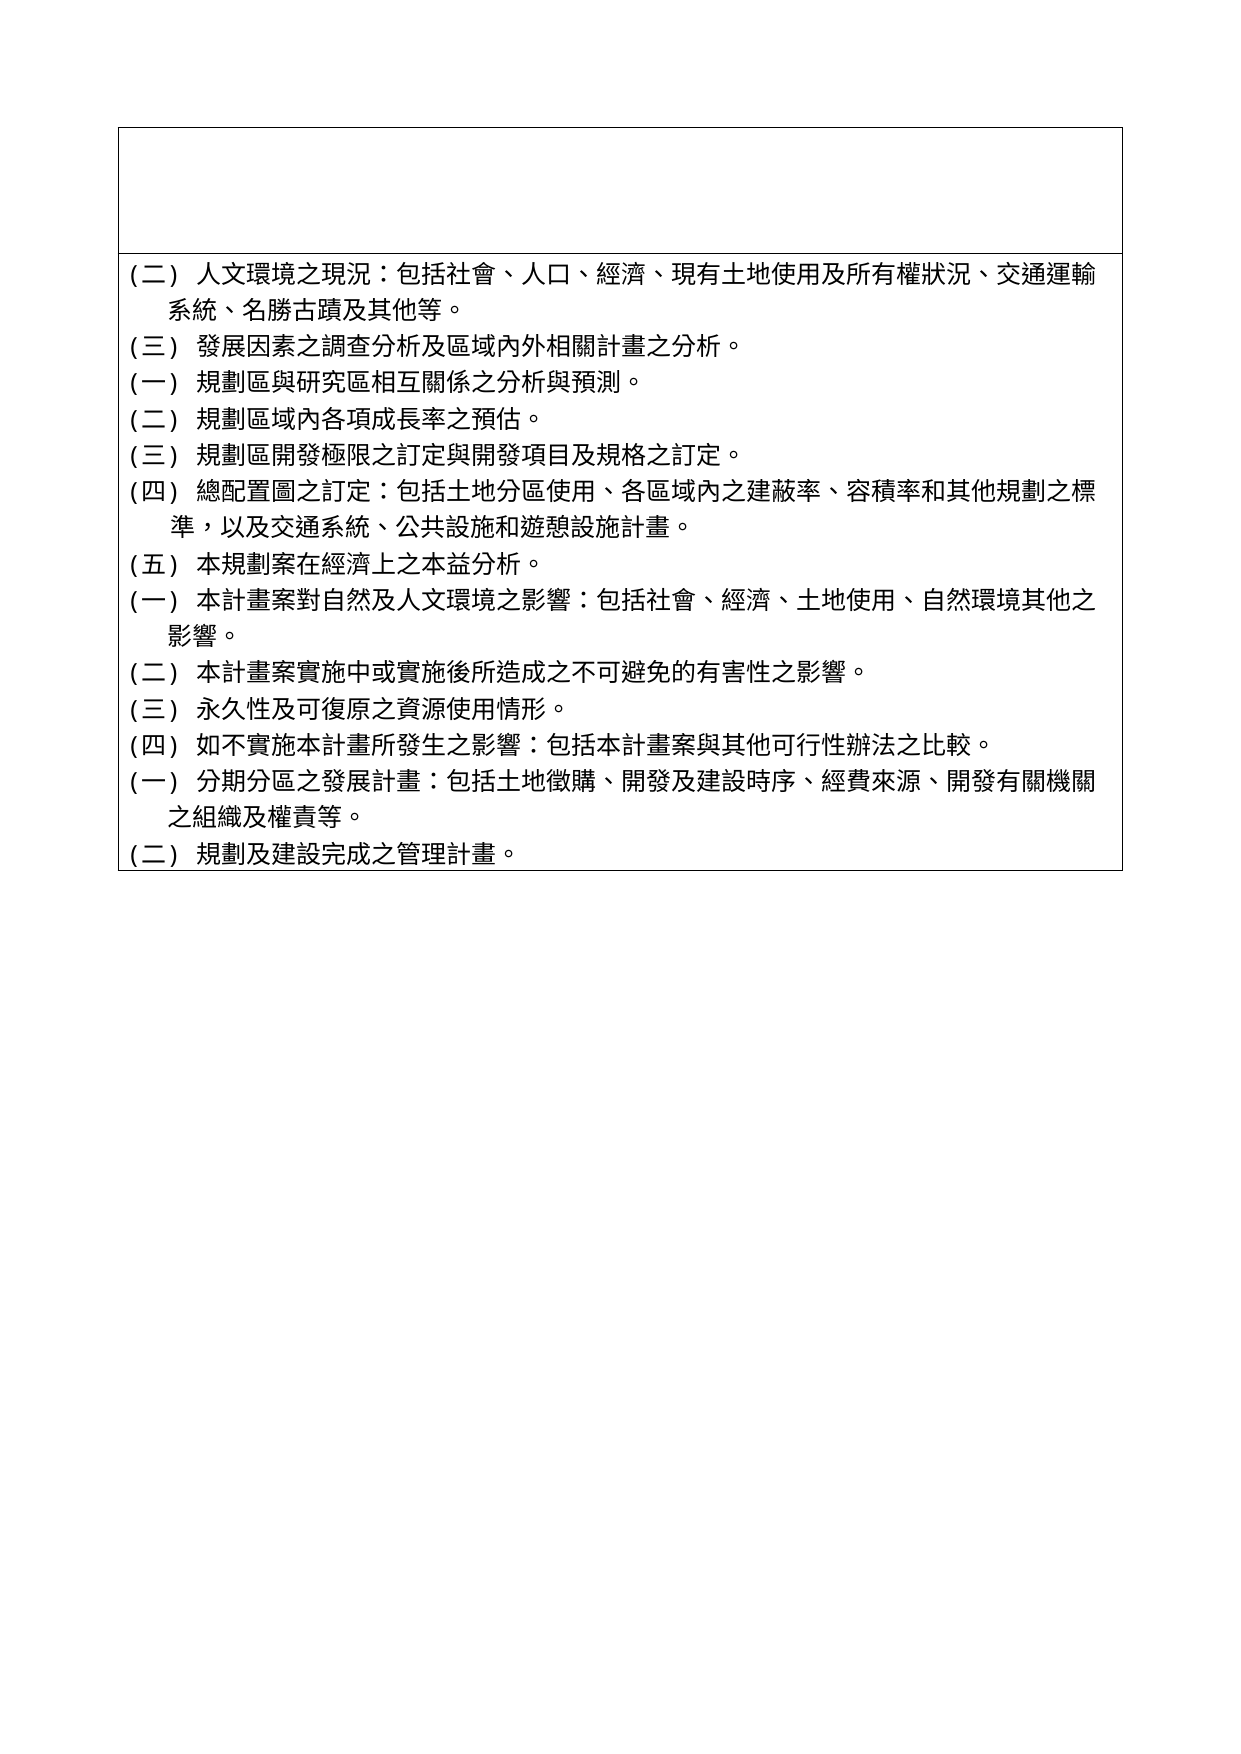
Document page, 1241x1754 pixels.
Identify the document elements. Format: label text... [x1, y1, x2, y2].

table_cell [119, 128, 1122, 253]
table_cell (二) 人文環境之現況：包括社會、人口、經濟、現有土地使用及所有權狀況、交通運輸系統、名勝古蹟及其他等。 (三) 發展因素之調查分析及區域內外相關計畫之分析。 (一) 規劃區與研究區相互關係之分析與預測。 (二) 規劃區域內各項成長率之預估。 (三) 規劃區開發極限之訂定與開發項目及規格之訂定。 (四) 總配置圖之訂定：包括土地分區使用、各區域內之建蔽率、容積率和其他規劃之標準，以及交通系統、公共設施和遊憩設施計畫。 (五) 本規劃案在經濟上之本益分析。 (一) 本計畫案對自然及人文環境之影響：包括社會、經濟、土地使用、自然環境其他之影響。 (二) 本計畫案實施中或實施後所造成之不可避免的有害性之影響。 (三) 永久性及可復原之資源使用情形。 (四) 如不實施本計畫所發生之影響：包括本計畫案與其他可行性辦法之比較。 (一) 分期分區之發展計畫：包括土地徵購、開發及建設時序、經費來源、開發有關機關之組織及權責等。 (二) 規劃及建設完成之管理計畫。 [119, 254, 1122, 870]
